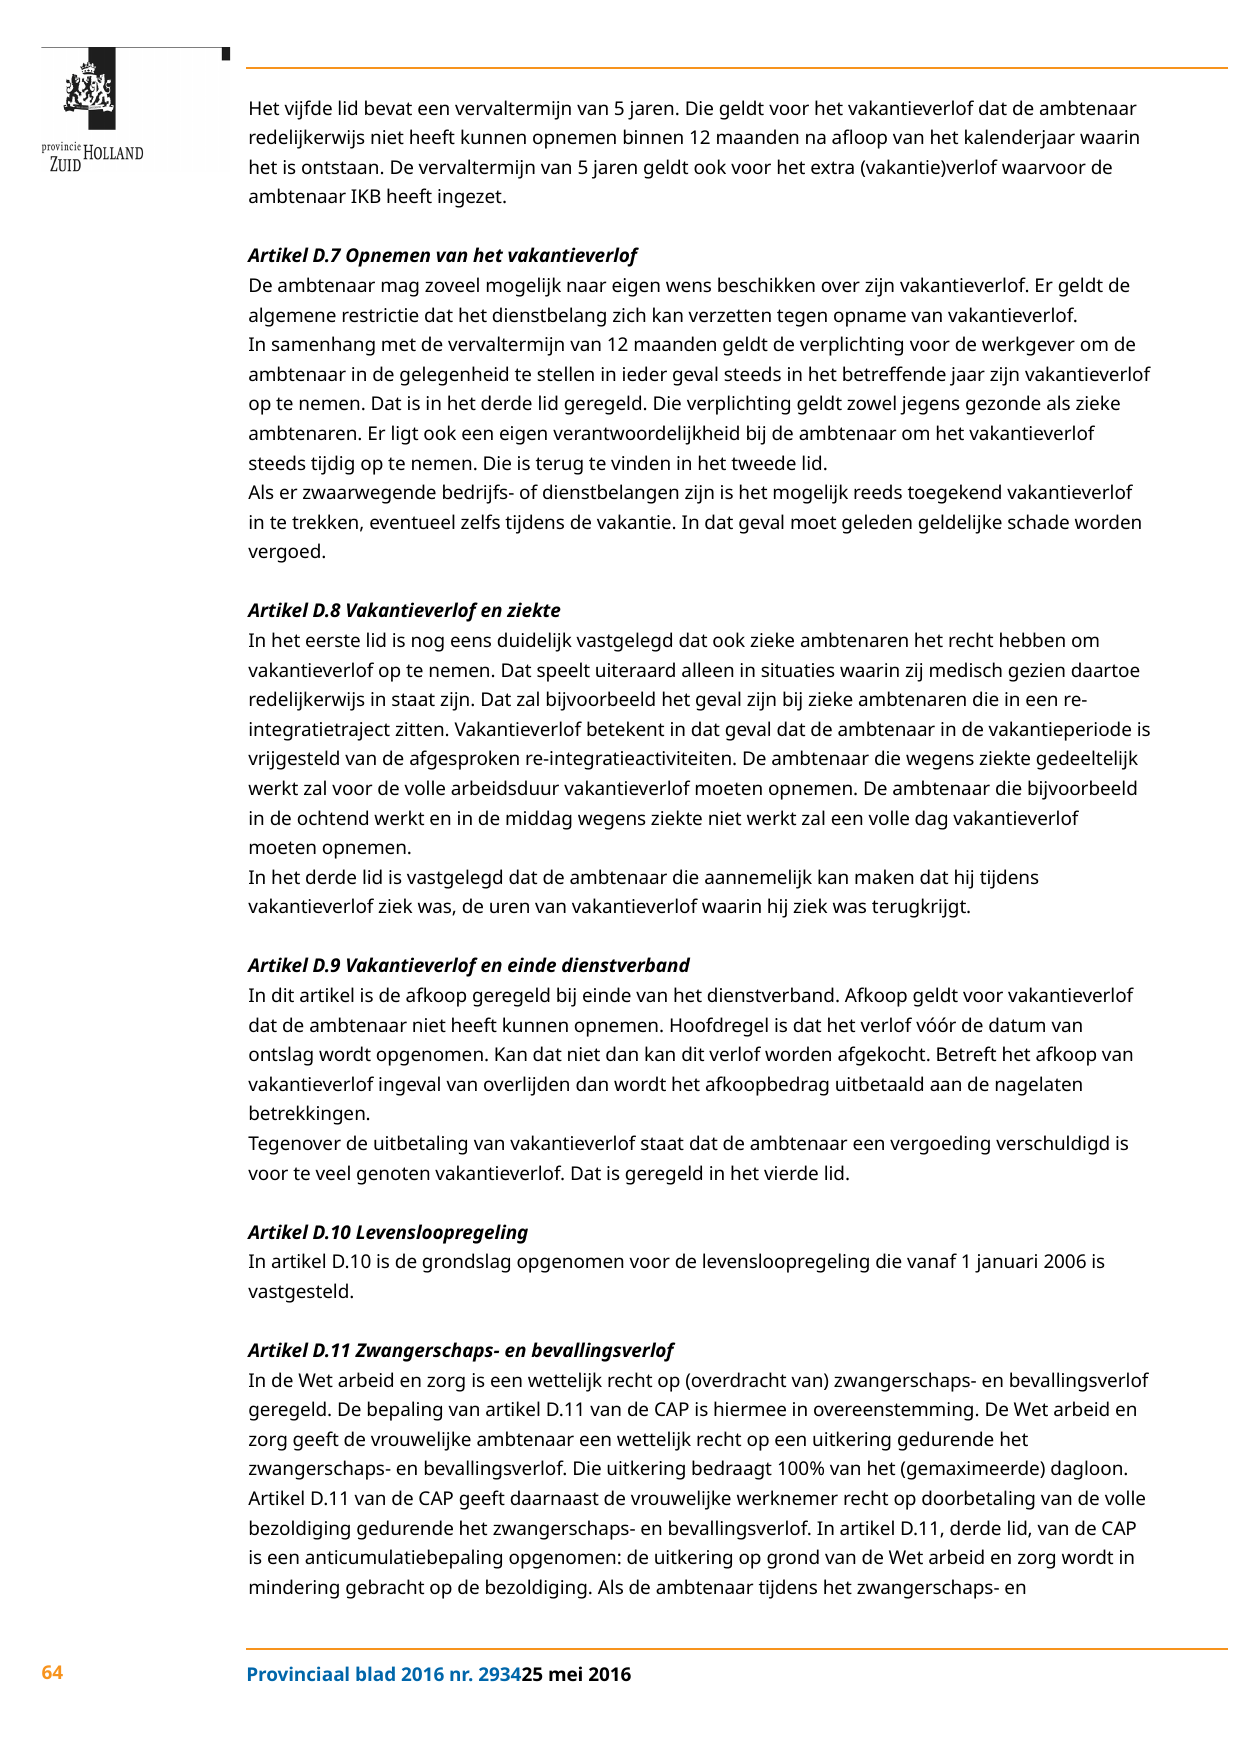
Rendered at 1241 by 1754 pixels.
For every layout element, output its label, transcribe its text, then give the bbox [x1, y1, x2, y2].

text Artikel D.8 Vakantieverlof en ziekte [248, 598, 1152, 623]
text Het vijfde lid bevat een vervaltermijn van 5 jaren. Die geldt voor het vakantieverlof dat de ambtenaar redelijkerwijs niet heeft kunnen opnemen binnen 12 maanden na afloop van het kalenderjaar waarin het is ontstaan. De vervaltermijn van 5 jaren geldt ook voor het extra (vakantie)verlof waarvoor de ambtenaar IKB heeft ingezet. [248, 95, 1152, 209]
text In het derde lid is vastgelegd dat de ambtenaar die aannemelijk kan maken dat hij tijdens vakantieverlof ziek was, de uren van vakantieverlof waarin hij ziek was terugkrijgt. [248, 864, 1152, 919]
text In de Wet arbeid en zorg is een wettelijk recht op (overdracht van) zwangerschaps- en bevallingsverlof geregeld. De bepaling van artikel D.11 van de CAP is hiermee in overeenstemming. De Wet arbeid en zorg geeft de vrouwelijke ambtenaar een wettelijk recht op een uitkering gedurende het zwangerschaps- en bevallingsverlof. Die uitkering bedraagt 100% van het (gemaximeerde) dagloon. Artikel D.11 van de CAP geeft daarnaast de vrouwelijke werknemer recht op doorbetaling van de volle bezoldiging gedurende het zwangerschaps- en bevallingsverlof. In artikel D.11, derde lid, van de CAP is een anticumulatiebepaling opgenomen: de uitkering op grond van de Wet arbeid en zorg wordt in mindering gebracht op de bezoldiging. Als de ambtenaar tijdens het zwangerschaps- en [248, 1367, 1152, 1600]
text Tegenover de uitbetaling van vakantieverlof staat dat de ambtenaar een vergoeding verschuldigd is voor te veel genoten vakantieverlof. Dat is geregeld in het vierde lid. [248, 1130, 1152, 1186]
text Als er zwaarwegende bedrijfs- of dienstbelangen zijn is het mogelijk reeds toegekend vakantieverlof in te trekken, eventueel zelfs tijdens de vakantie. In dat geval moet geleden geldelijke schade worden vergoed. [248, 479, 1152, 564]
text In dit artikel is de afkoop geregeld bij einde van het dienstverband. Afkoop geldt voor vakantieverlof dat de ambtenaar niet heeft kunnen opnemen. Hoofdregel is dat het verlof vóór de datum van ontslag wordt opgenomen. Kan dat niet dan kan dit verlof worden afgekocht. Betreft het afkoop van vakantieverlof ingeval van overlijden dan wordt het afkoopbedrag uitbetaald aan de nagelaten betrekkingen. [248, 982, 1152, 1126]
text Artikel D.10 Levensloopregeling [248, 1219, 1152, 1245]
text In het eerste lid is nog eens duidelijk vastgelegd dat ook zieke ambtenaren het recht hebben om vakantieverlof op te nemen. Dat speelt uiteraard alleen in situaties waarin zij medisch gezien daartoe redelijkerwijs in staat zijn. Dat zal bijvoorbeeld het geval zijn bij zieke ambtenaren die in een re-integratietraject zitten. Vakantieverlof betekent in dat geval dat de ambtenaar in de vakantieperiode is vrijgesteld van de afgesproken re-integratieactiviteiten. De ambtenaar die wegens ziekte gedeeltelijk werkt zal voor de volle arbeidsduur vakantieverlof moeten opnemen. De ambtenaar die bijvoorbeeld in de ochtend werkt en in de middag wegens ziekte niet werkt zal een volle dag vakantieverlof moeten opnemen. [248, 627, 1152, 860]
text Artikel D.7 Opnemen van het vakantieverlof [248, 243, 1152, 268]
picture [41, 47, 231, 172]
text De ambtenaar mag zoveel mogelijk naar eigen wens beschikken over zijn vakantieverlof. Er geldt de algemene restrictie dat het dienstbelang zich kan verzetten tegen opname van vakantieverlof. [248, 272, 1152, 328]
text In artikel D.10 is de grondslag opgenomen voor de levensloopregeling die vanaf 1 januari 2006 is vastgesteld. [248, 1248, 1152, 1304]
text Artikel D.9 Vakantieverlof en einde dienstverband [248, 953, 1152, 978]
text Artikel D.11 Zwangerschaps- en bevallingsverlof [248, 1337, 1152, 1363]
text In samenhang met de vervaltermijn van 12 maanden geldt de verplichting voor de werkgever om de ambtenaar in de gelegenheid te stellen in ieder geval steeds in het betreffende jaar zijn vakantieverlof op te nemen. Dat is in het derde lid geregeld. Die verplichting geldt zowel jegens gezonde als zieke ambtenaren. Er ligt ook een eigen verantwoordelijkheid bij de ambtenaar om het vakantieverlof steeds tijdig op te nemen. Die is terug te vinden in het tweede lid. [248, 331, 1152, 476]
